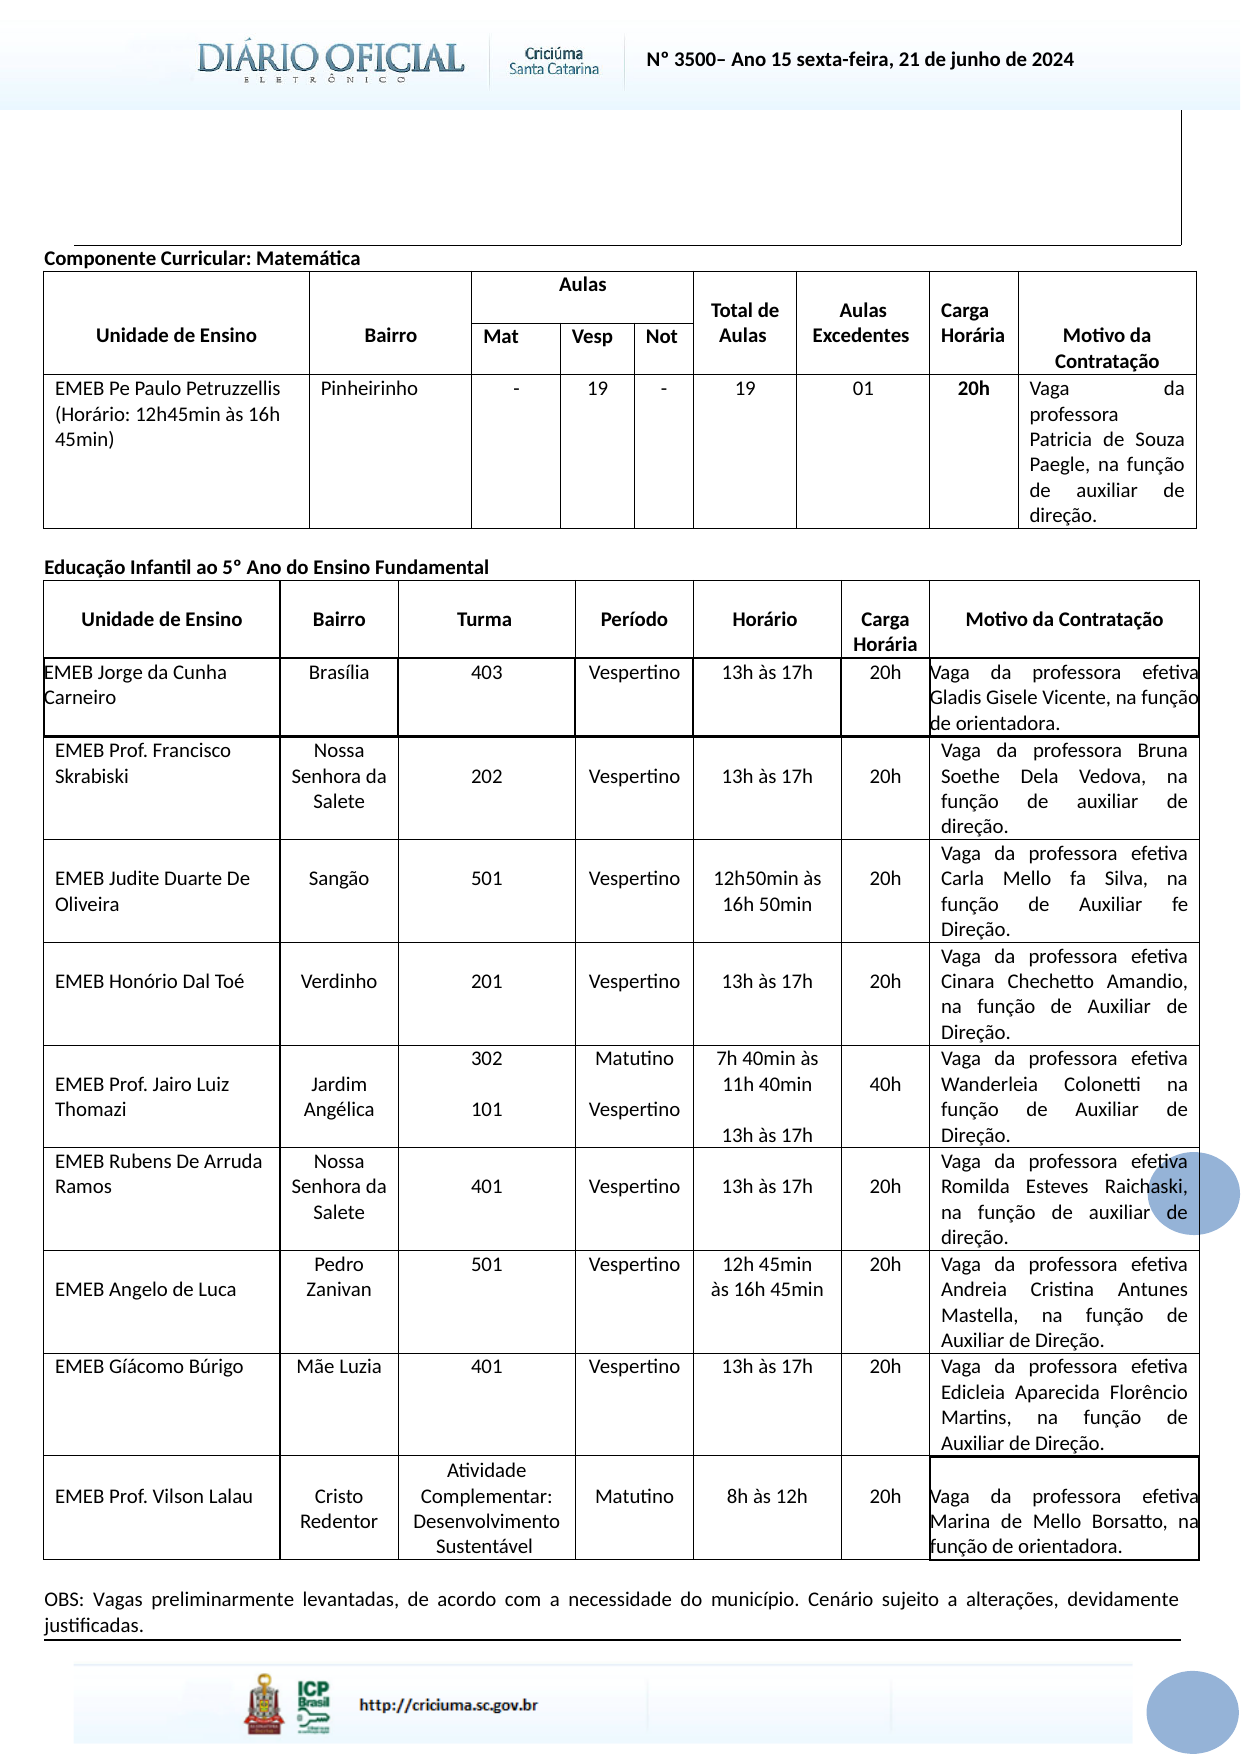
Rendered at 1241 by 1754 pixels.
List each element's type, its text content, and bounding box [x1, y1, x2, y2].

table_cell Vespertino [576, 840, 693, 942]
table_cell Vespertino [576, 738, 693, 839]
table_header Horário [694, 581, 841, 657]
table_header Período [576, 581, 693, 657]
table_cell 8h às 12h [694, 1456, 841, 1559]
table_header Aulas [472, 272, 693, 322]
table_cell Mat [472, 324, 560, 374]
table_cell 13h às 17h [694, 1354, 841, 1455]
table_cell EMEB Gíácomo Búrigo [44, 1354, 279, 1455]
table_cell Vaga da professora efetiva Wanderleia Colonetti na função de Auxiliar de Direção. [930, 1046, 1199, 1147]
table_header Unidade de Ensino [44, 581, 279, 657]
table_cell Jardim Angélica [281, 1046, 398, 1147]
table_cell Brasília [281, 659, 397, 735]
table_cell 19 [561, 375, 634, 528]
table_header Bairro [310, 272, 471, 374]
table_cell Vespertino [576, 1148, 693, 1250]
table_cell EMEB Jorge da Cunha Carneiro [45, 659, 279, 735]
table_header Motivo da Contratação [1019, 272, 1196, 374]
table_cell 12h 45min às 16h 45min [694, 1251, 841, 1353]
table_cell 20h [842, 1456, 929, 1559]
table_cell 501 [399, 1251, 575, 1353]
table_cell Nossa Senhora da Salete [281, 738, 398, 839]
table_header Carga Horária [930, 272, 1018, 374]
table_cell Vaga da professora efetiva Marina de Mello Borsatto, na função de orientadora. [931, 1458, 1198, 1559]
table_cell Cristo Redentor [281, 1456, 398, 1559]
table_cell EMEB Pe Paulo Petruzzellis (Horário: 12h45min às 16h 45min) [44, 375, 309, 528]
table_cell 7h 40min às 11h 40min 13h às 17h [694, 1046, 841, 1147]
table_cell Vaga da professora efetiva Edicleia Aparecida Florêncio Martins, na função de Auxiliar de Direção. [930, 1354, 1199, 1455]
table_cell Vespertino [576, 1251, 693, 1353]
table_cell Vespertino [576, 659, 692, 735]
table_cell Vaga da professora efetiva Cinara Chechetto Amandio, na função de Auxiliar de Direção. [930, 943, 1199, 1044]
table_cell Pinheirinho [310, 375, 471, 528]
table_cell 13h às 17h [694, 738, 841, 839]
table_cell Mãe Luzia [281, 1354, 398, 1455]
text Educação Infantil ao 5º Ano do Ensino Fundamental [44, 554, 1181, 580]
table_cell EMEB Rubens De Arruda Ramos [44, 1148, 279, 1250]
table_cell 20h [842, 659, 929, 735]
table_cell Nossa Senhora da Salete [281, 1148, 398, 1250]
table_cell 19 [694, 375, 796, 528]
table_cell Vespertino [576, 1354, 693, 1455]
table_cell 20h [842, 1148, 929, 1250]
table_cell 201 [399, 943, 575, 1044]
table_cell 20h [842, 943, 929, 1044]
table_cell 20h [842, 1251, 929, 1353]
table_cell EMEB Judite Duarte De Oliveira [44, 840, 279, 942]
table_cell Vespertino [576, 943, 693, 1044]
table_header Motivo da Contratação [930, 581, 1199, 657]
table_cell EMEB Honório Dal Toé [44, 943, 279, 1044]
table_cell 13h às 17h [694, 943, 841, 1044]
table_cell 13h às 17h [694, 1148, 841, 1250]
table_cell Vaga da professora efetiva Carla Mello fa Silva, na função de Auxiliar fe Direção. [930, 840, 1199, 942]
table_cell - [472, 375, 560, 528]
table_cell EMEB Prof. Vilson Lalau [44, 1456, 279, 1559]
table_cell EMEB Angelo de Luca [44, 1251, 279, 1353]
table_cell Pedro Zanivan [281, 1251, 398, 1353]
table_cell EMEB Prof. Francisco Skrabiski [44, 738, 279, 839]
table_header Carga Horária [842, 581, 929, 657]
table_cell 20h [842, 840, 929, 942]
table_cell 403 [399, 659, 574, 735]
table_cell Vaga da professora efetiva Gladis Gisele Vicente, na função de orientadora. [931, 659, 1198, 735]
table_cell Vaga da professora efetiva Romilda Esteves Raichaski, na função de auxiliar de direção. [930, 1148, 1199, 1250]
table_cell Vesp [561, 324, 634, 374]
table_header Total de Aulas [694, 272, 796, 374]
table_cell Vaga da professora efetiva Andreia Cristina Antunes Mastella, na função de Auxiliar de Direção. [930, 1251, 1199, 1353]
table_cell Sangão [281, 840, 398, 942]
table_cell 302 101 [399, 1046, 575, 1147]
table_cell Atividade Complementar: Desenvolvimento Sustentável [399, 1456, 575, 1559]
table_cell 12h50min às 16h 50min [694, 840, 841, 942]
table_cell 202 [399, 738, 575, 839]
table_cell 401 [399, 1354, 575, 1455]
table_cell Verdinho [281, 943, 398, 1044]
table_cell Vaga da professora Bruna Soethe Dela Vedova, na função de auxiliar de direção. [930, 738, 1199, 839]
table_header Aulas Excedentes [797, 272, 929, 374]
table_cell 01 [797, 375, 929, 528]
table_header Bairro [281, 581, 398, 657]
table_cell Vaga da professora Patricia de Souza Paegle, na função de auxiliar de direção. [1019, 375, 1196, 528]
table_cell 401 [399, 1148, 575, 1250]
table_cell 20h [842, 1354, 929, 1455]
table_cell - [635, 375, 693, 528]
text OBS: Vagas preliminarmente levantadas, de acordo com a necessidade do município. Cenário sujeito a alterações, devidamente justificadas. [44, 1587, 1181, 1639]
table_header Unidade de Ensino [44, 272, 309, 374]
table_cell 13h às 17h [694, 659, 840, 735]
table_cell Matutino [576, 1456, 693, 1559]
table_header Turma [399, 581, 575, 657]
table_cell 20h [930, 375, 1018, 528]
table_cell 20h [842, 738, 929, 839]
table_cell EMEB Prof. Jairo Luiz Thomazi [44, 1046, 279, 1147]
table_cell Matutino Vespertino [576, 1046, 693, 1147]
table_cell 40h [842, 1046, 929, 1147]
table_cell 501 [399, 840, 575, 942]
text Componente Curricular: Matemática [44, 245, 1181, 271]
table_cell Not [635, 324, 693, 374]
